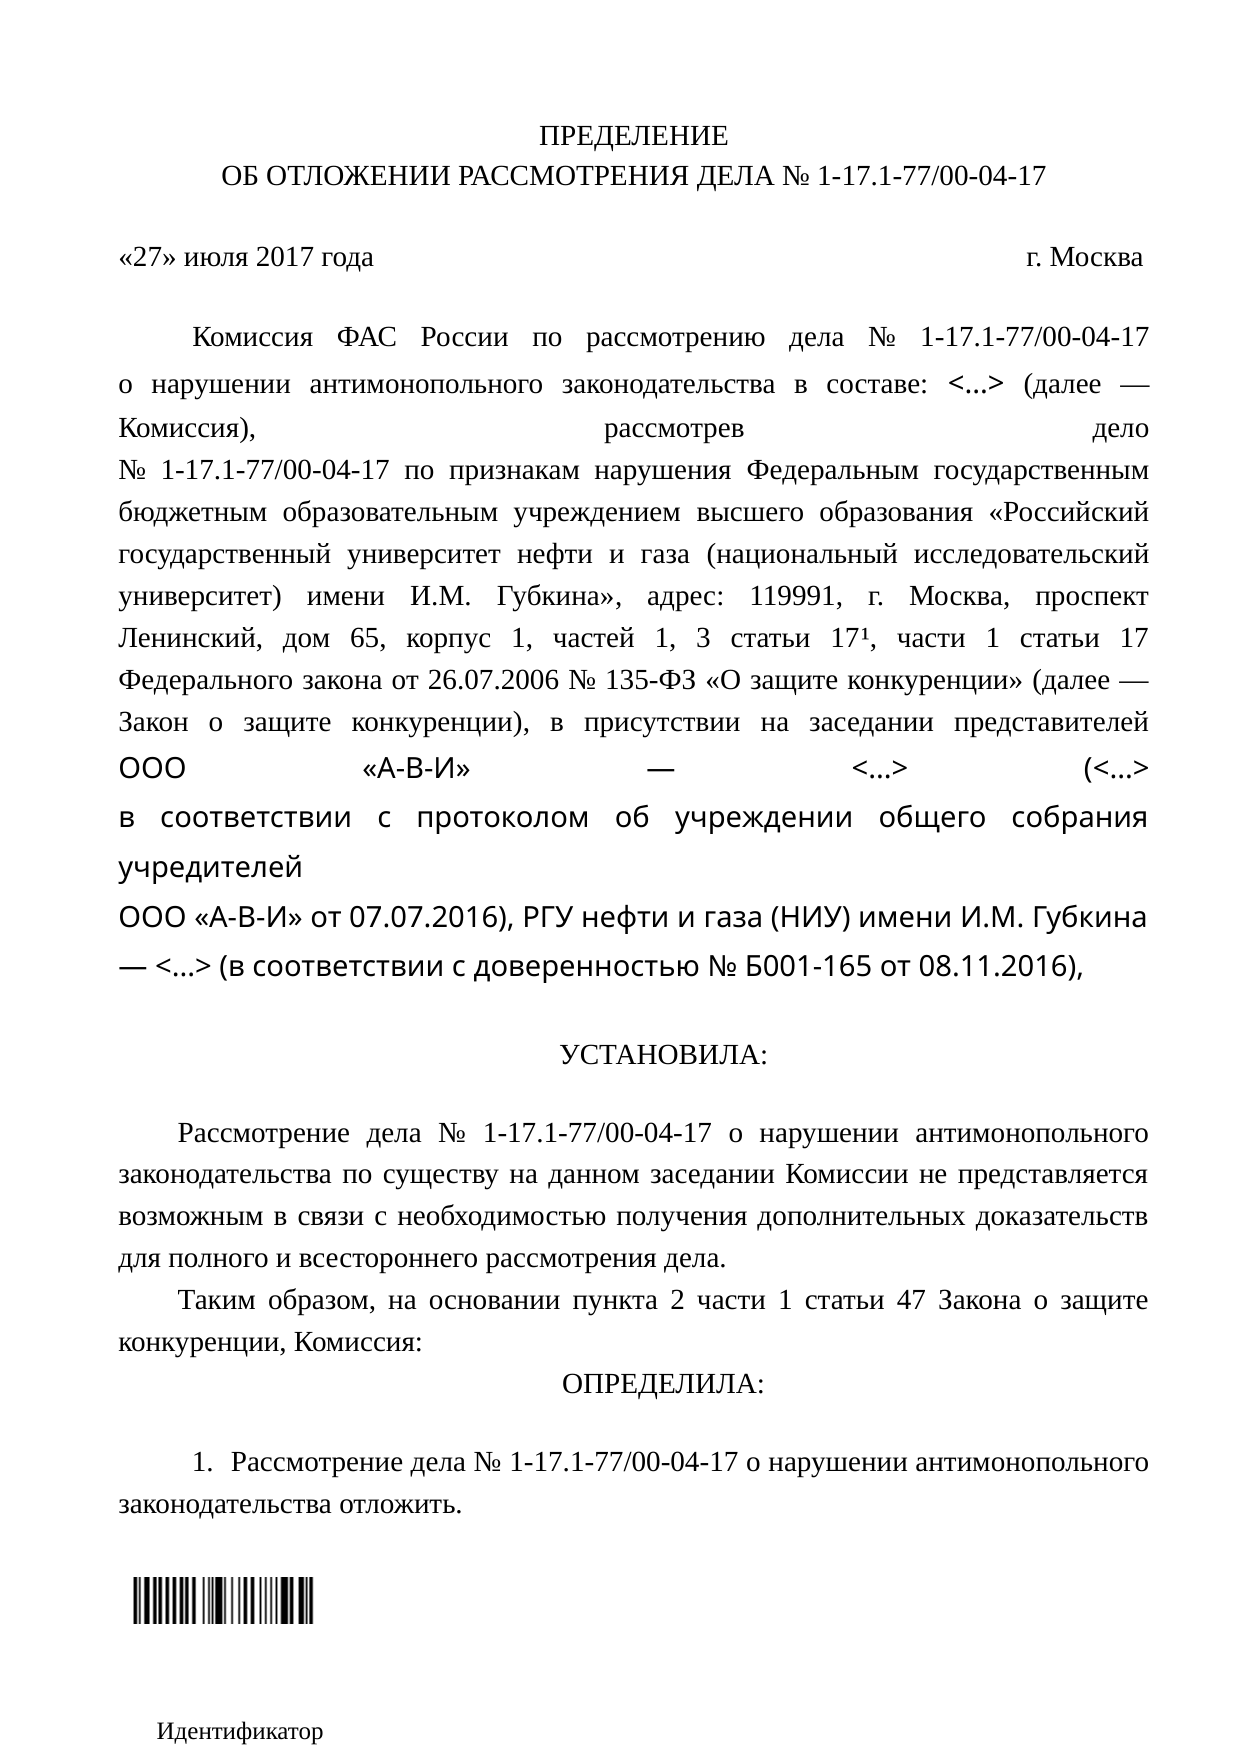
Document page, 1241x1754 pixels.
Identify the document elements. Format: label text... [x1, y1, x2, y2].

text Рассмотрение дела № 1-17.1-77/00-04-17 о нарушении антимонопольного законодательства по существу на данном заседании Комиссии не представляется возможным в связи с необходимостью получения дополнительных доказательств для полного и всестороннего рассмотрения дела. [118, 1115, 1149, 1274]
text Комиссия ФАС России по рассмотрению дела № 1-17.1-77/00-04-17 о нарушении антимонопольного законодательства в составе: <...> (далее — Комиссия), рассмотрев дело № 1-17.1-77/00-04-17 по признакам нарушения Федеральным государственным бюджетным образовательным учреждением высшего образования «Российский государственный университет нефти и газа (национальный исследовательский университет) имени И.М. Губкинa», адрес: 119991, г. Москва, проспект Ленинский, дом 65, корпус 1, частей 1, 3 статьи 17¹, части 1 статьи 17 Федерального закона от 26.07.2006 № 135-ФЗ «О защите конкуренции» (далее — Закон о защите конкуренции), в присутствии на заседании представителей ООО «А-В-И» — <...> (<...> в соответствии с протоколом об учреждении общего собрания учредителей ООО «А-В-И» от 07.07.2016), РГУ нефти и газа (НИУ) имени И.М. Губкина — <...> (в соответствии с доверенностью № Б001-165 от 08.11.2016), [118, 319, 1149, 985]
text УСТАНОВИЛА: [118, 1037, 1149, 1071]
text ОПРЕДЕЛИЛА: [118, 1366, 1149, 1399]
list Рассмотрение дела № 1-17.1-77/00-04-17 о нарушении антимонопольного законодательства отложить. [118, 1444, 1149, 1519]
picture [118, 1577, 331, 1624]
text Таким образом, на основании пункта 2 части 1 статьи 47 Закона о защите конкуренции, Комиссия: [118, 1282, 1149, 1358]
text «27» июля 2017 года г. Москва [118, 239, 1149, 272]
text ОБ ОТЛОЖЕНИИ РАССМОТРЕНИЯ ДЕЛА № 1-17.1-77/00-04-17 [118, 158, 1149, 192]
text ПРЕДЕЛЕНИЕ [118, 118, 1149, 152]
